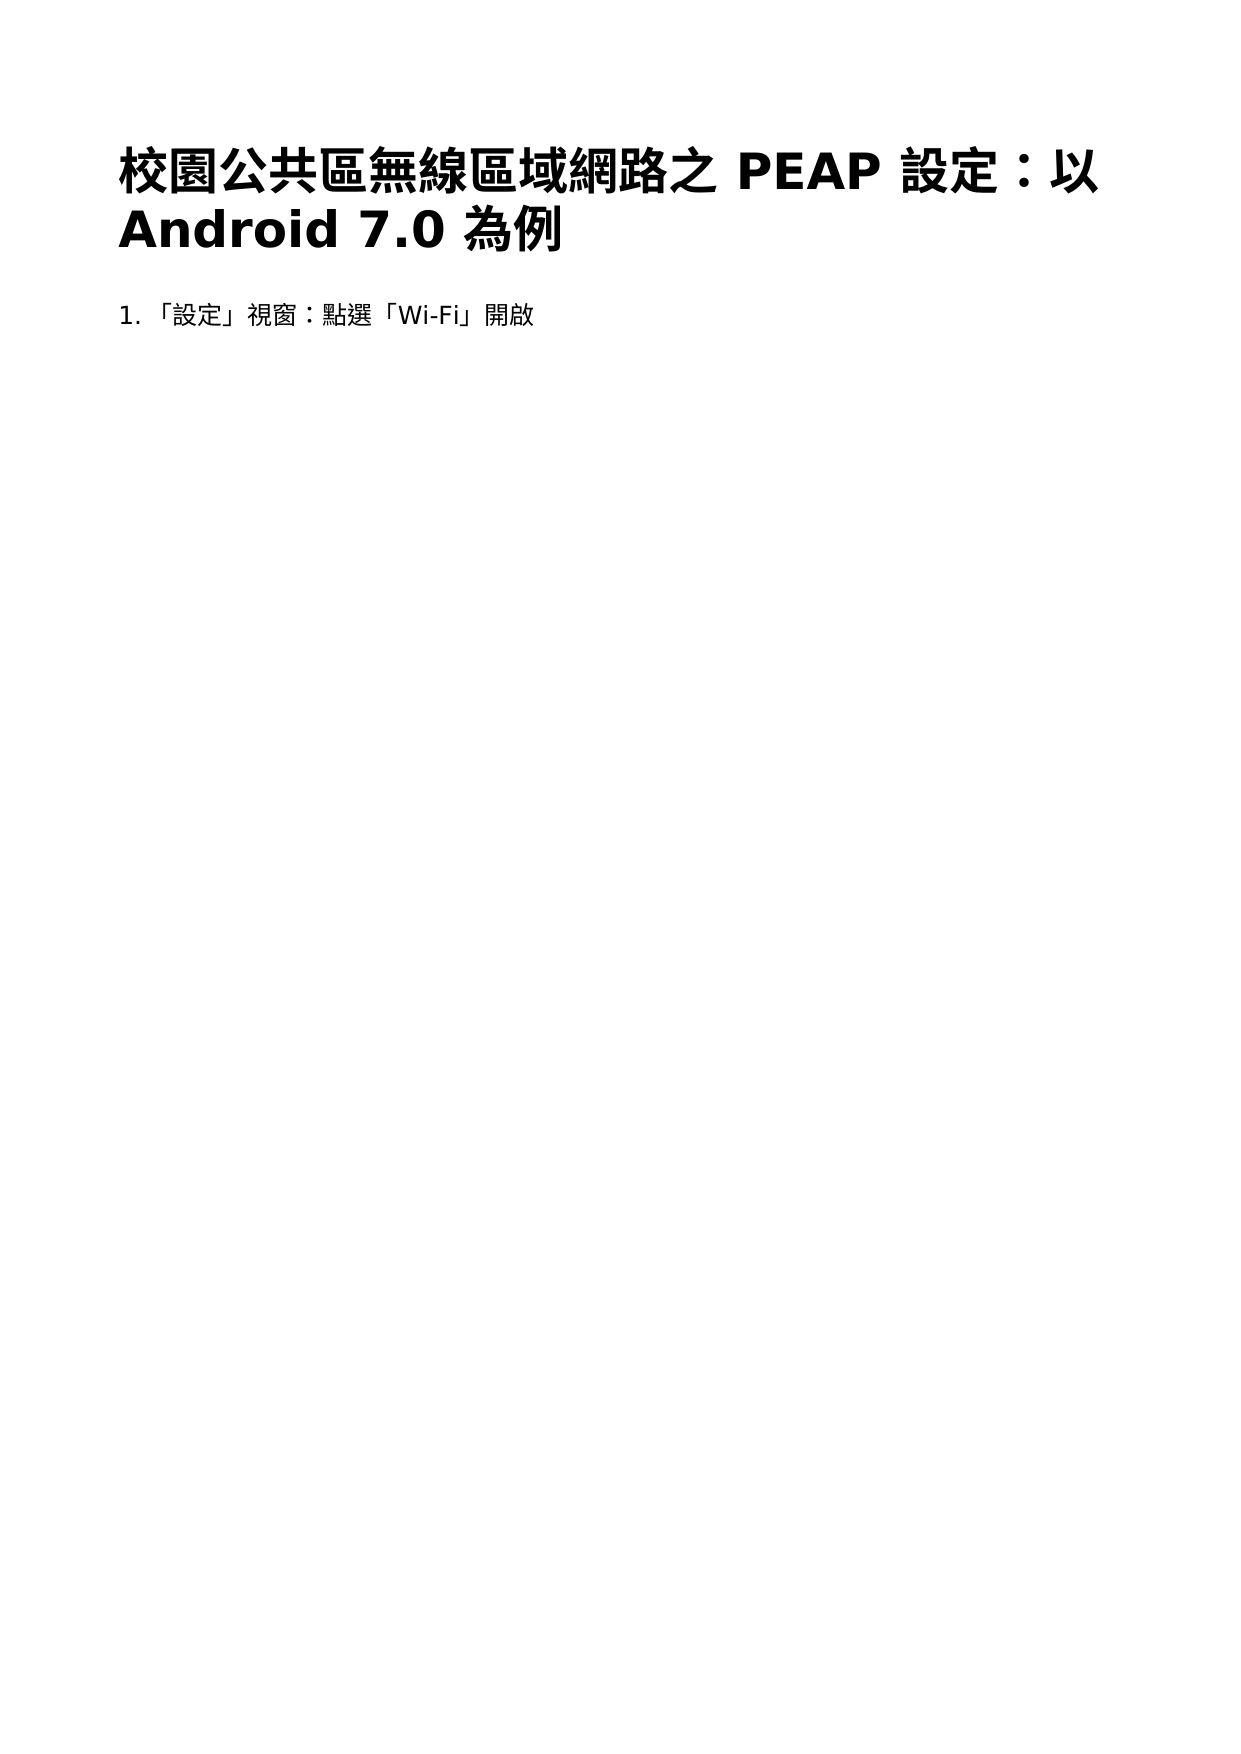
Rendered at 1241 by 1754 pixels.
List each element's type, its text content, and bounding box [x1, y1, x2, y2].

list 「設定」視窗：點選「Wi-Fi」開啟 [118, 302, 1122, 331]
subtitle 校園公共區無線區域網路之 PEAP 設定：以 Android 7.0 為例 [118, 143, 1122, 259]
